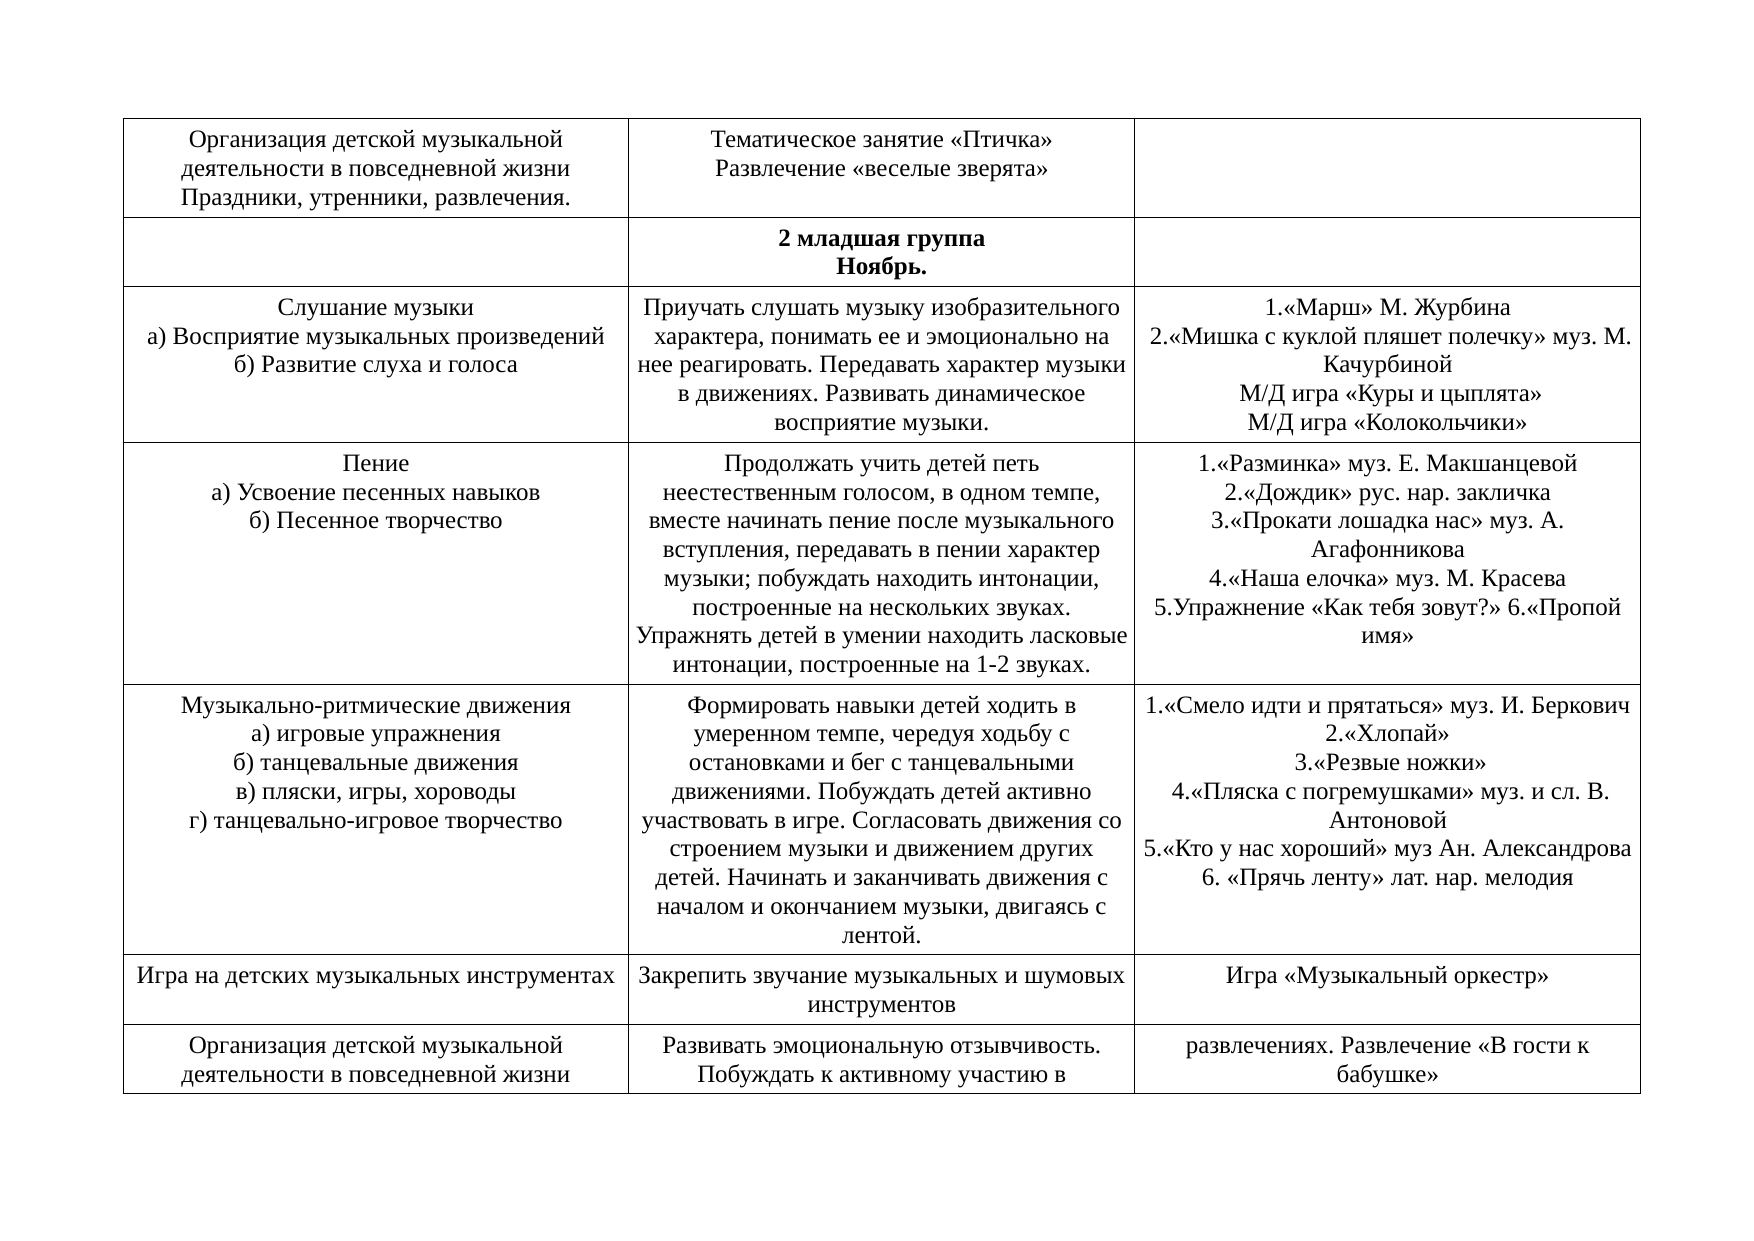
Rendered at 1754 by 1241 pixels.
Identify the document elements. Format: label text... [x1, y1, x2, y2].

table_cell Приучать слушать музыку изобразительного характера, понимать ее и эмоционально на нее реагировать. Передавать характер музыки в движениях. Развивать динамическое восприятие музыки. [629, 287, 1134, 442]
table_cell [124, 218, 628, 286]
table_cell Развивать эмоциональную отзывчивость. Побуждать к активному участию в [629, 1025, 1134, 1093]
table_cell 2 младшая группа Ноябрь. [629, 218, 1134, 286]
table_cell 1.«Марш» М. Журбина 2.«Мишка с куклой пляшет полечку» муз. М. Качурбиной М/Д игра «Куры и цыплята» М/Д игра «Колокольчики» [1135, 287, 1640, 442]
table_cell Тематическое занятие «Птичка» Развлечение «веселые зверята» [629, 119, 1134, 216]
table_cell Пение а) Усвоение песенных навыков б) Песенное творчество [124, 443, 628, 683]
table_cell Формировать навыки детей ходить в умеренном темпе, чередуя ходьбу с остановками и бег с танцевальными движениями. Побуждать детей активно участвовать в игре. Согласовать движения со строением музыки и движением других детей. Начинать и заканчивать движения с началом и окончанием музыки, двигаясь с лентой. [629, 685, 1134, 954]
table_cell [1135, 218, 1640, 286]
table_cell Продолжать учить детей петь неестественным голосом, в одном темпе, вместе начинать пение после музыкального вступления, передавать в пении характер музыки; побуждать находить интонации, построенные на нескольких звуках. Упражнять детей в умении находить ласковые интонации, построенные на 1-2 звуках. [629, 443, 1134, 683]
table_cell [1135, 119, 1640, 216]
table_cell 1.«Смело идти и прятаться» муз. И. Беркович 2.«Хлопай» 3.«Резвые ножки» 4.«Пляска с погремушками» муз. и сл. В. Антоновой 5.«Кто у нас хороший» муз Ан. Александрова 6. «Прячь ленту» лат. нар. мелодия [1135, 685, 1640, 954]
table_cell Организация детской музыкальной деятельности в повседневной жизни [124, 1025, 628, 1093]
table_cell Организация детской музыкальной деятельности в повседневной жизни Праздники, утренники, развлечения. [124, 119, 628, 216]
table_cell Слушание музыки а) Восприятие музыкальных произведений б) Развитие слуха и голоса [124, 287, 628, 442]
table_cell Игра на детских музыкальных инструментах [124, 955, 628, 1024]
table_cell Музыкально-ритмические движения а) игровые упражнения б) танцевальные движения в) пляски, игры, хороводы г) танцевально-игровое творчество [124, 685, 628, 954]
table_cell развлечениях. Развлечение «В гости к бабушке» [1135, 1025, 1640, 1093]
table_cell 1.«Разминка» муз. Е. Макшанцевой 2.«Дождик» рус. нар. закличка 3.«Прокати лошадка нас» муз. А. Агафонникова 4.«Наша елочка» муз. М. Красева 5.Упражнение «Как тебя зовут?» 6.«Пропой имя» [1135, 443, 1640, 683]
table_cell Закрепить звучание музыкальных и шумовых инструментов [629, 955, 1134, 1024]
table_cell Игра «Музыкальный оркестр» [1135, 955, 1640, 1024]
